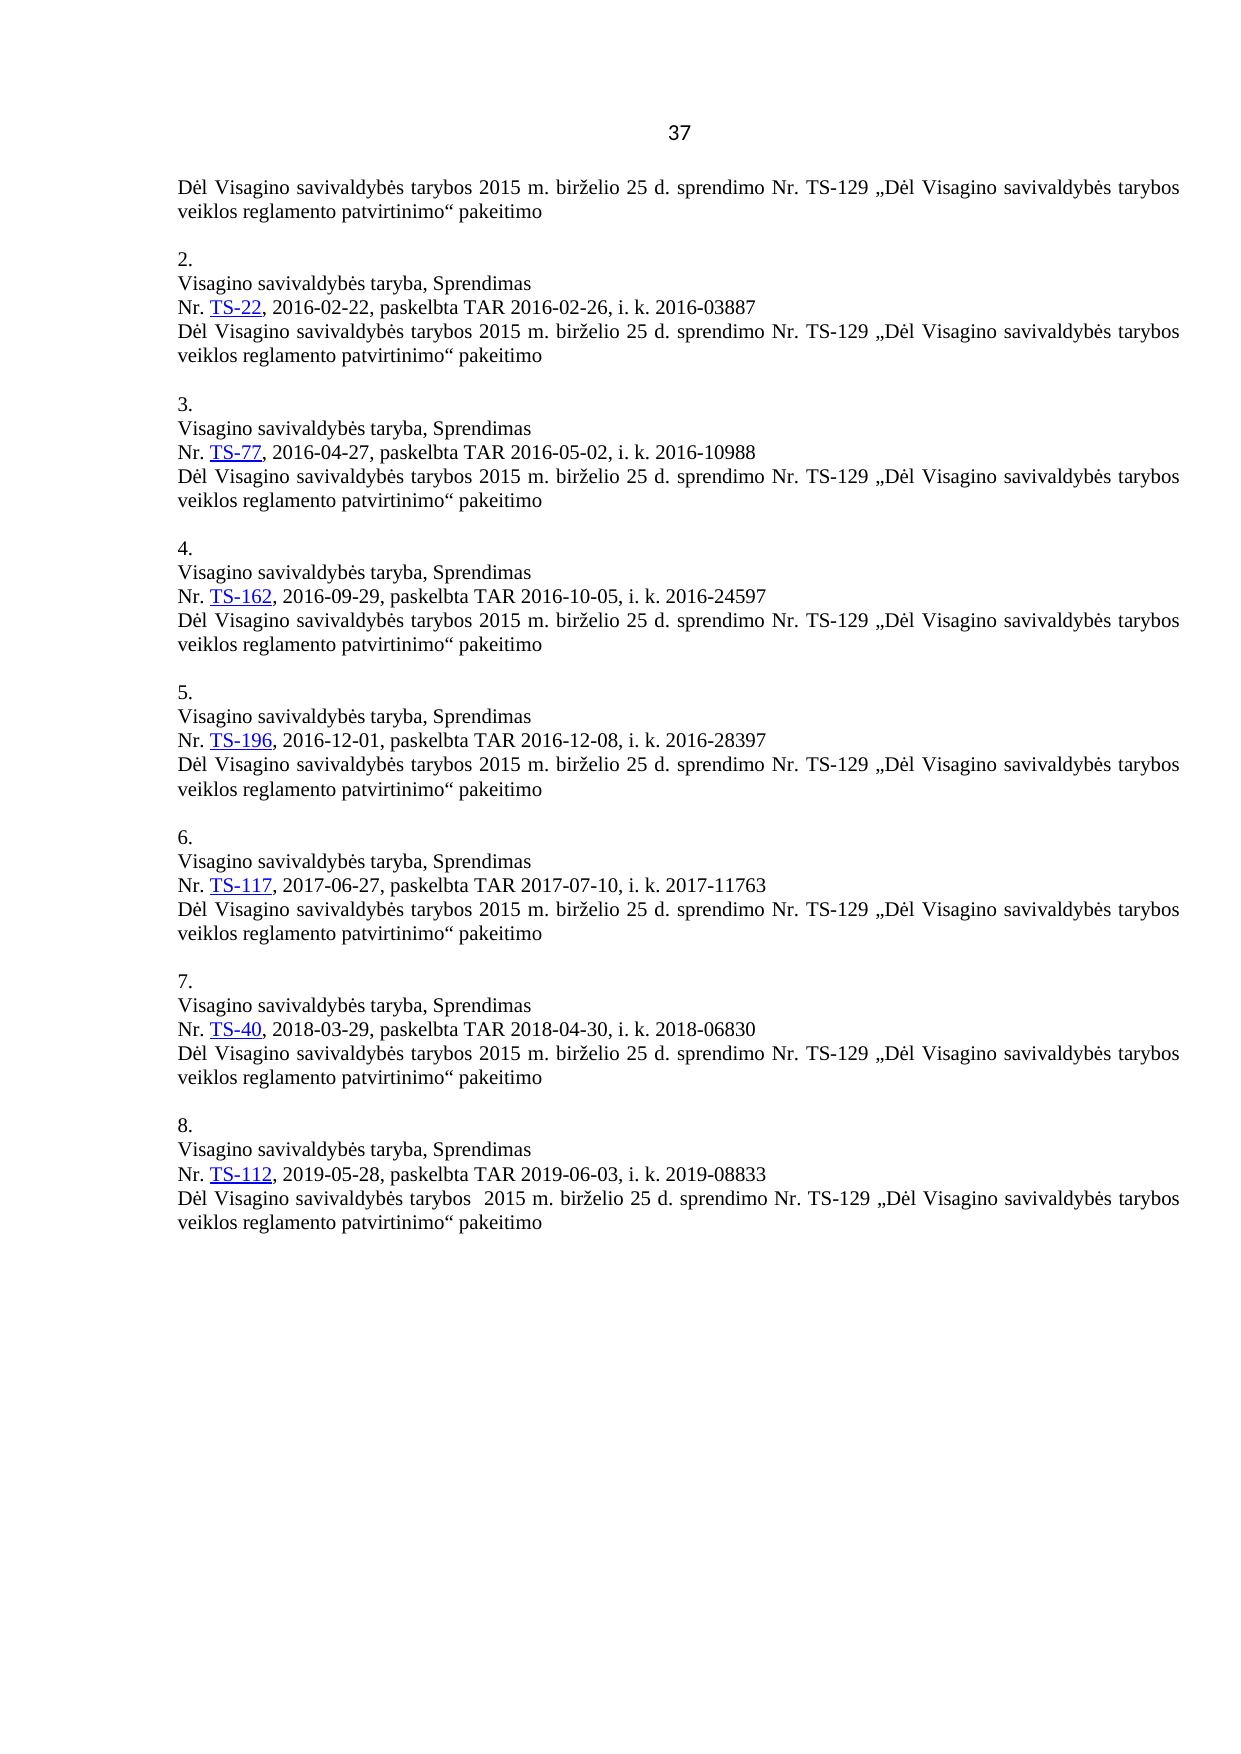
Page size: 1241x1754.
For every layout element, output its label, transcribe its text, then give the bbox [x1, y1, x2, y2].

text 7. [177, 969, 1181, 993]
text Nr. TS-22, 2016-02-22, paskelbta TAR 2016-02-26, i. k. 2016-03887 [177, 295, 1181, 319]
text 6. [177, 824, 1181, 849]
text Dėl Visagino savivaldybės tarybos 2015 m. birželio 25 d. sprendimo Nr. TS-129 „Dėl Visagino savivaldybės tarybos veiklos reglamento patvirtinimo“ pakeitimo [177, 897, 1181, 945]
text Visagino savivaldybės taryba, Sprendimas [177, 416, 1181, 439]
text 3. [177, 391, 1181, 416]
text Dėl Visagino savivaldybės tarybos 2015 m. birželio 25 d. sprendimo Nr. TS-129 „Dėl Visagino savivaldybės tarybos veiklos reglamento patvirtinimo“ pakeitimo [177, 752, 1181, 801]
text Visagino savivaldybės taryba, Sprendimas [177, 1137, 1181, 1161]
text Visagino savivaldybės taryba, Sprendimas [177, 849, 1181, 873]
text Visagino savivaldybės taryba, Sprendimas [177, 993, 1181, 1017]
text Dėl Visagino savivaldybės tarybos 2015 m. birželio 25 d. sprendimo Nr. TS-129 „Dėl Visagino savivaldybės tarybos veiklos reglamento patvirtinimo“ pakeitimo [177, 1041, 1181, 1089]
text Nr. TS-196, 2016-12-01, paskelbta TAR 2016-12-08, i. k. 2016-28397 [177, 728, 1181, 752]
text Nr. TS-162, 2016-09-29, paskelbta TAR 2016-10-05, i. k. 2016-24597 [177, 584, 1181, 608]
text Nr. TS-117, 2017-06-27, paskelbta TAR 2017-07-10, i. k. 2017-11763 [177, 873, 1181, 897]
text Nr. TS-112, 2019-05-28, paskelbta TAR 2019-06-03, i. k. 2019-08833 [177, 1161, 1181, 1186]
text 4. [177, 536, 1181, 560]
text 8. [177, 1113, 1181, 1137]
text Dėl Visagino savivaldybės tarybos 2015 m. birželio 25 d. sprendimo Nr. TS-129 „Dėl Visagino savivaldybės tarybos veiklos reglamento patvirtinimo“ pakeitimo [177, 319, 1181, 367]
text Visagino savivaldybės taryba, Sprendimas [177, 271, 1181, 295]
text Dėl Visagino savivaldybės tarybos 2015 m. birželio 25 d. sprendimo Nr. TS-129 „Dėl Visagino savivaldybės tarybos veiklos reglamento patvirtinimo“ pakeitimo [177, 175, 1181, 223]
text Visagino savivaldybės taryba, Sprendimas [177, 560, 1181, 584]
text Nr. TS-40, 2018-03-29, paskelbta TAR 2018-04-30, i. k. 2018-06830 [177, 1017, 1181, 1041]
text Nr. TS-77, 2016-04-27, paskelbta TAR 2016-05-02, i. k. 2016-10988 [177, 439, 1181, 464]
text 5. [177, 680, 1181, 704]
text Dėl Visagino savivaldybės tarybos 2015 m. birželio 25 d. sprendimo Nr. TS-129 „Dėl Visagino savivaldybės tarybos veiklos reglamento patvirtinimo“ pakeitimo [177, 1186, 1181, 1234]
text Dėl Visagino savivaldybės tarybos 2015 m. birželio 25 d. sprendimo Nr. TS-129 „Dėl Visagino savivaldybės tarybos veiklos reglamento patvirtinimo“ pakeitimo [177, 464, 1181, 512]
text 2. [177, 247, 1181, 271]
text Visagino savivaldybės taryba, Sprendimas [177, 704, 1181, 728]
text Dėl Visagino savivaldybės tarybos 2015 m. birželio 25 d. sprendimo Nr. TS-129 „Dėl Visagino savivaldybės tarybos veiklos reglamento patvirtinimo“ pakeitimo [177, 608, 1181, 656]
